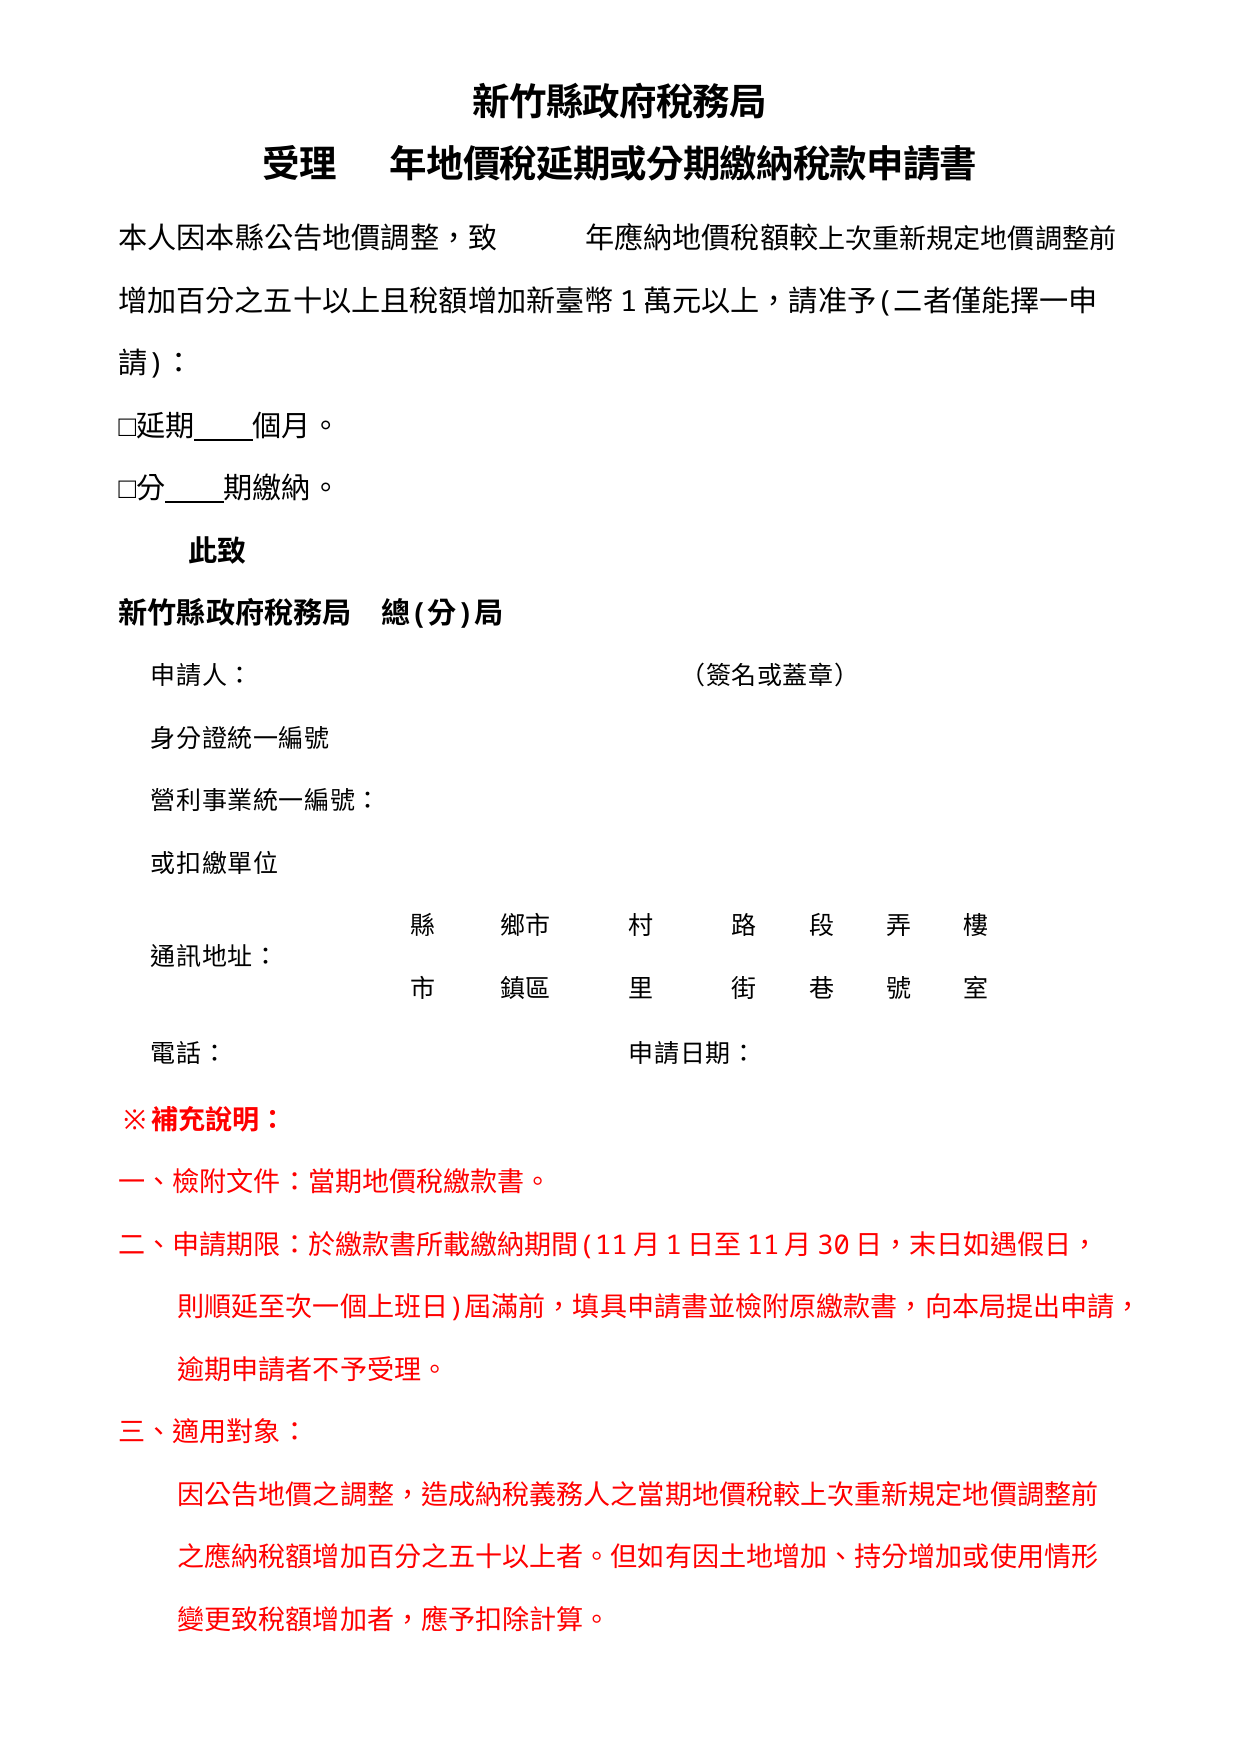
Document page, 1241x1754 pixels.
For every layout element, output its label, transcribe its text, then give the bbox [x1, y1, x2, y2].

table_cell [589, 704, 630, 882]
text 本人因本縣公告地價調整，致 年應納地價稅額較上次重新規定地價調整前增加百分之五十以上且稅額增加新臺幣1萬元以上，請准予(二者僅能擇一申請)： [118, 194, 1122, 382]
table_cell 通訊地址： [148, 882, 360, 1007]
table_cell [751, 704, 792, 882]
table_cell [549, 704, 589, 882]
table_header （簽名或蓋章） [427, 632, 1081, 703]
table_cell 電話： [148, 1007, 360, 1076]
table_cell [508, 704, 548, 882]
text □分 期繳納。 [118, 444, 1092, 507]
text 因公告地價之調整，造成納稅義務人之當期地價稅較上次重新規定地價調整前之應納稅額增加百分之五十以上者。但如有因土地增加、持分增加或使用情形變更致稅額增加者，應予扣除計算。 [177, 1451, 1122, 1638]
table_cell [792, 704, 1081, 882]
text 一、檢附文件：當期地價稅繳款書。 [118, 1138, 1122, 1201]
text □延期 個月。 [118, 382, 1092, 444]
table_cell [427, 704, 467, 882]
text 二、申請期限：於繳款書所載繳納期間(11月1日至11月30日，末日如遇假日，則順延至次一個上班日)屆滿前，填具申請書並檢附原繳款書，向本局提出申請，逾期申請者不予受理。 [118, 1201, 1122, 1388]
table_header 申請人： 身分證統一編號 營利事業統一編號： 或扣繳單位 [148, 632, 427, 882]
text 新竹縣政府稅務局 總(分)局 [118, 569, 1092, 632]
table_cell [468, 704, 508, 882]
table_cell [670, 704, 711, 882]
text 此致 [118, 507, 1092, 569]
table_cell 申請日期： [360, 1007, 1081, 1076]
text 新竹縣政府稅務局 [148, 57, 1092, 119]
table_cell [711, 704, 751, 882]
text ※補充說明： [118, 1076, 1122, 1138]
table_cell [630, 704, 670, 882]
text 三、適用對象： [118, 1388, 1122, 1451]
text 受理 年地價稅延期或分期繳納稅款申請書 [148, 119, 1092, 182]
table_cell 縣 鄉市 村 路 段 弄 樓 市 鎮區 里 街 巷 號 室 [360, 882, 1081, 1007]
